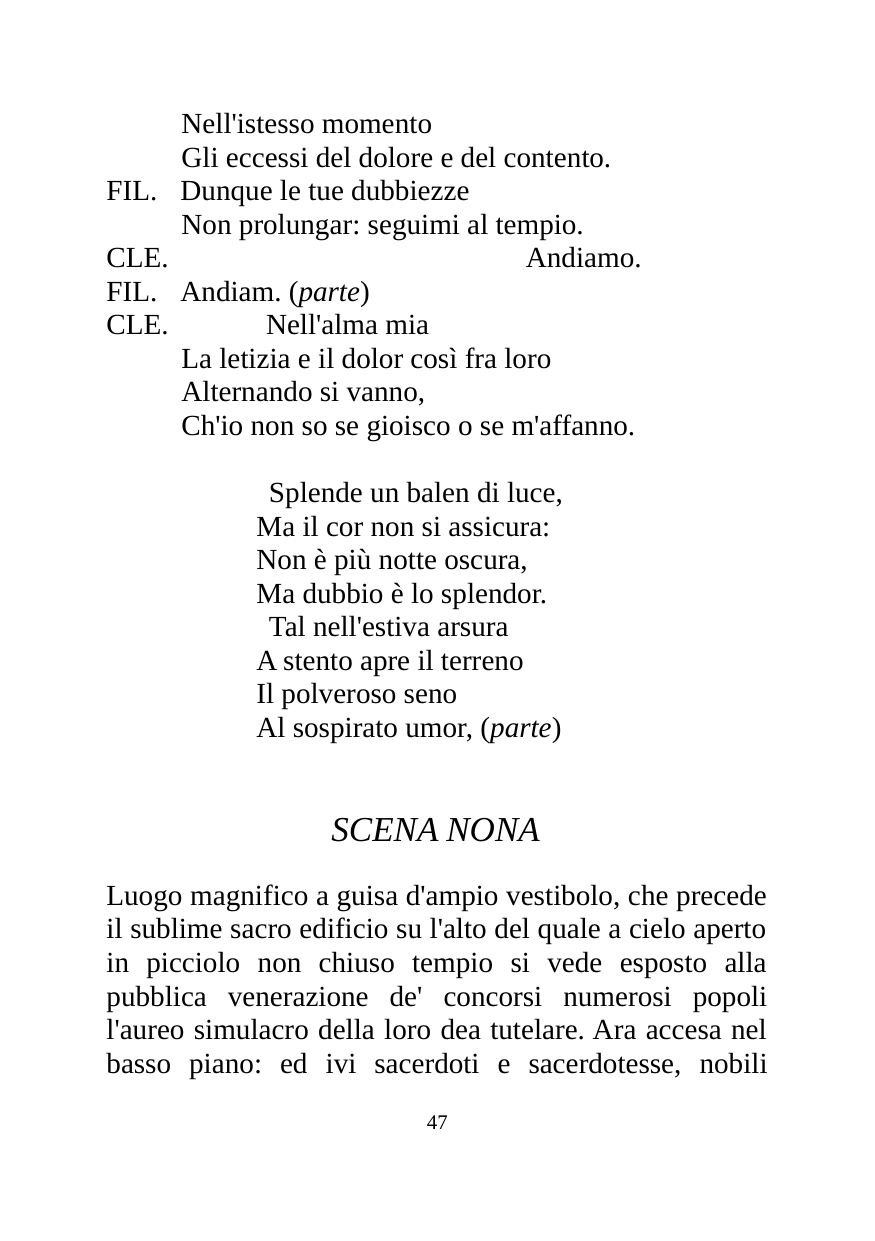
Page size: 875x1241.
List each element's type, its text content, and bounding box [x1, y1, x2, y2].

text Nell'istesso momento [106, 106, 768, 140]
text CLE. Nell'alma mia [106, 307, 768, 341]
text Tal nell'estiva arsura [269, 609, 768, 643]
text Luogo magnifico a guisa d'ampio vestibolo, che precede il sublime sacro edificio su l'alto del quale a cielo aperto in picciolo non chiuso tempio si vede esposto alla pubblica venerazione de' concorsi numerosi popoli l'aureo simulacro della loro dea tutelare. Ara accesa nel basso piano: ed ivi sacerdoti e sacerdotesse, nobili [106, 878, 768, 1079]
text Alternando si vanno, [106, 374, 768, 408]
text FIL. Dunque le tue dubbiezze [106, 173, 768, 207]
text Il polveroso seno [256, 676, 768, 710]
text CLE. Andiamo. [106, 240, 768, 274]
text Non è più notte oscura, [256, 542, 768, 576]
text Ma dubbio è lo splendor. [256, 576, 768, 609]
text Ch'io non so se gioisco o se m'affanno. [106, 408, 768, 442]
text FIL. Andiam. (parte) [106, 274, 768, 307]
text Gli eccessi del dolore e del contento. [106, 140, 768, 173]
text A stento apre il terreno [256, 643, 768, 676]
text Non prolungar: seguimi al tempio. [106, 207, 768, 240]
text Splende un balen di luce, [269, 475, 768, 509]
subtitle SCENA NONA [106, 808, 768, 849]
text La letizia e il dolor così fra loro [106, 341, 768, 374]
text Ma il cor non si assicura: [256, 509, 768, 542]
text Al sospirato umor, (parte) [256, 710, 768, 743]
